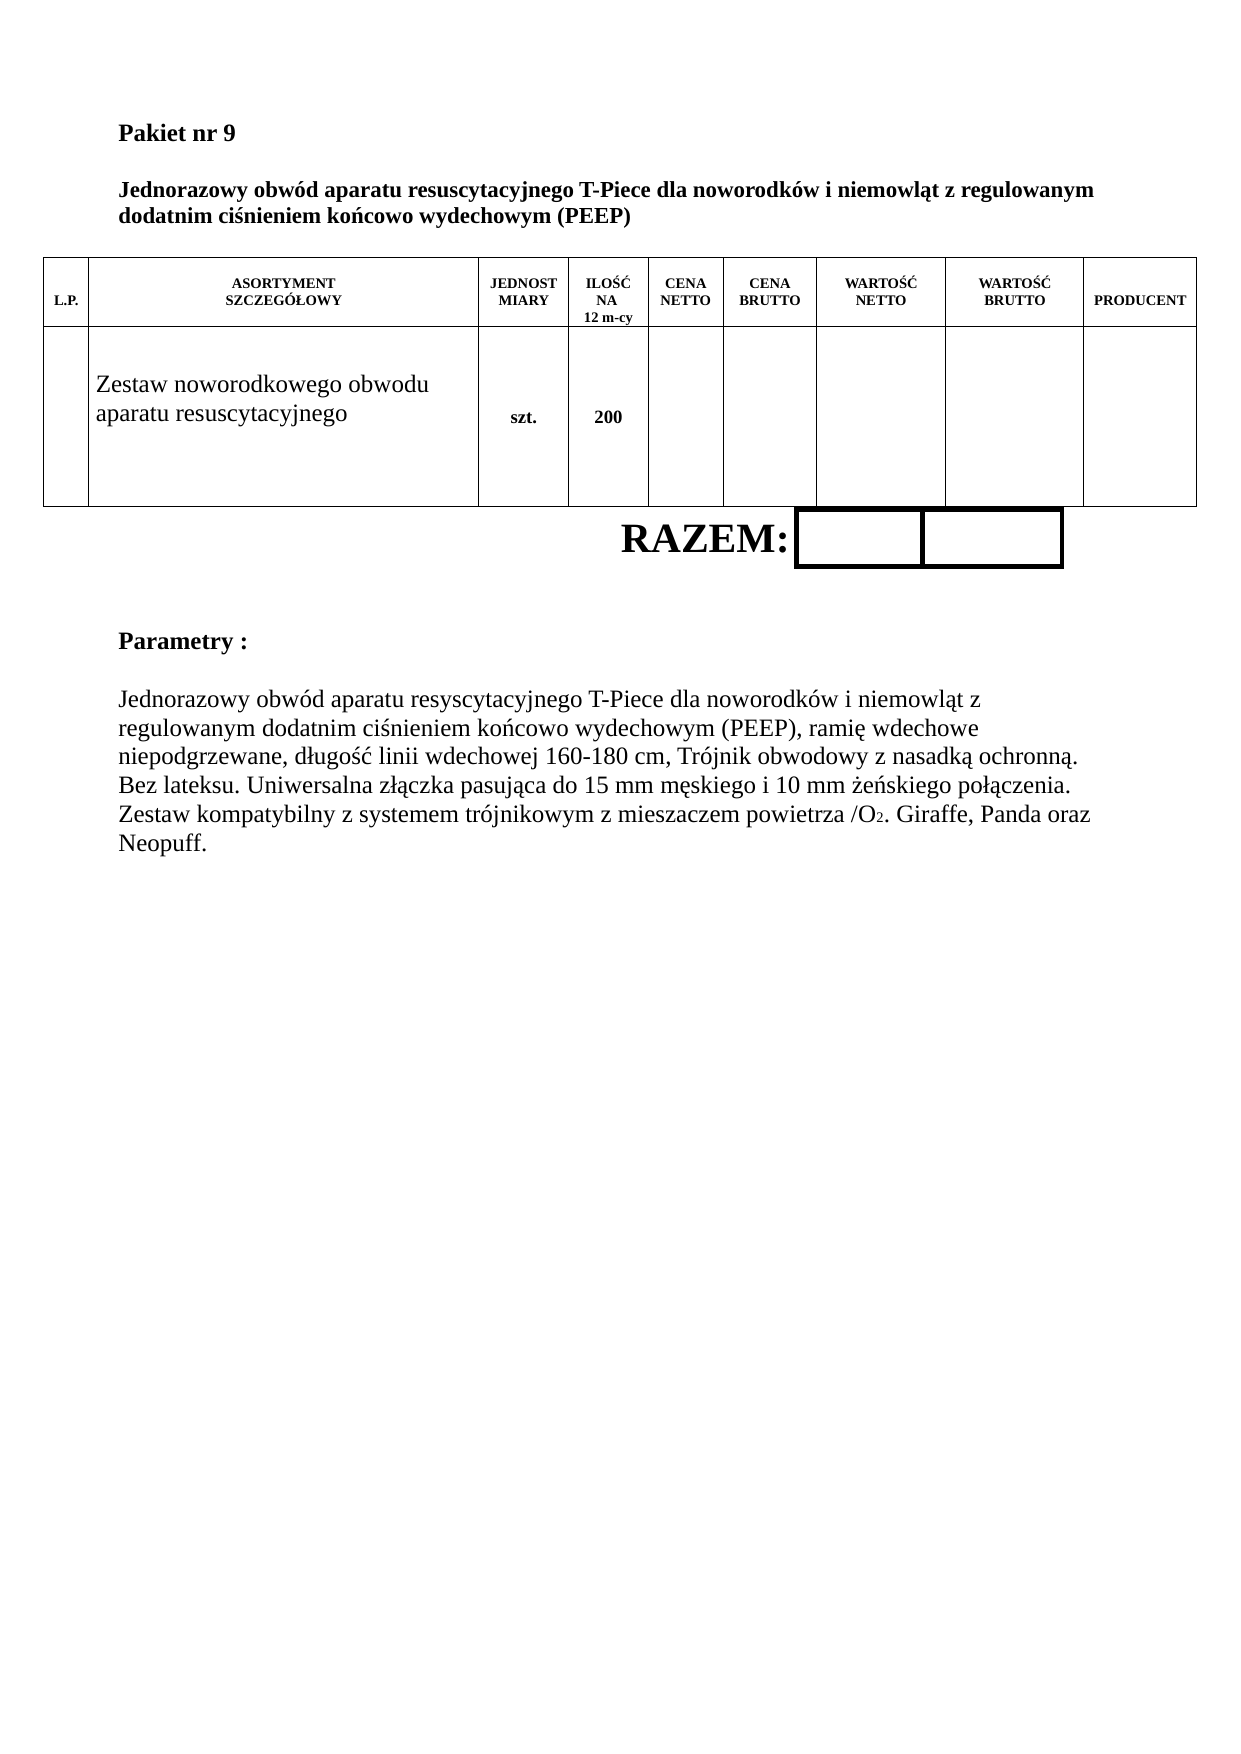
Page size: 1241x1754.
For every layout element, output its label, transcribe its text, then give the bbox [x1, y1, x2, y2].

text Parametry : [118, 626, 1122, 655]
table_header [799, 512, 920, 564]
table_cell Zestaw noworodkowego obwodu aparatu resuscytacyjnego [89, 327, 478, 506]
table_header [1064, 507, 1166, 564]
table_header PRODUCENT [1084, 258, 1196, 326]
text Pakiet nr 9 [118, 118, 1122, 147]
table_header L.P. [44, 258, 88, 326]
table_cell [649, 327, 723, 506]
table_cell szt. [479, 327, 568, 506]
table_cell 200 [569, 327, 648, 506]
table_cell [1084, 327, 1196, 506]
table_header CENA BRUTTO [724, 258, 816, 326]
table_header CENA NETTO [649, 258, 723, 326]
table_header WARTOŚĆ BRUTTO [946, 258, 1083, 326]
table_cell [817, 327, 945, 506]
table_header WARTOŚĆ NETTO [817, 258, 945, 326]
table_cell [724, 327, 816, 506]
table_header RAZEM: [14, 507, 794, 564]
text Jednorazowy obwód aparatu resyscytacyjnego T-Piece dla noworodków i niemowląt z regulowanym dodatnim ciśnieniem końcowo wydechowym (PEEP), ramię wdechowe niepodgrzewane, długość linii wdechowej 160-180 cm, Trójnik obwodowy z nasadką ochronną. Bez lateksu. Uniwersalna złączka pasująca do 15 mm męskiego i 10 mm żeńskiego połączenia. Zestaw kompatybilny z systemem trójnikowym z mieszaczem powietrza /O2. Giraffe, Panda oraz Neopuff. [118, 684, 1122, 856]
table_header JEDNOST MIARY [479, 258, 568, 326]
table_cell [44, 327, 88, 506]
table_header ILOŚĆ NA 12 m-cy [569, 258, 648, 326]
text Jednorazowy obwód aparatu resuscytacyjnego T-Piece dla noworodków i niemowląt z regulowanym dodatnim ciśnieniem końcowo wydechowym (PEEP) [118, 176, 1122, 228]
table_cell [946, 327, 1083, 506]
table_header [96, 427, 478, 463]
table_header [925, 512, 1060, 564]
table_header ASORTYMENT SZCZEGÓŁOWY [89, 258, 478, 326]
